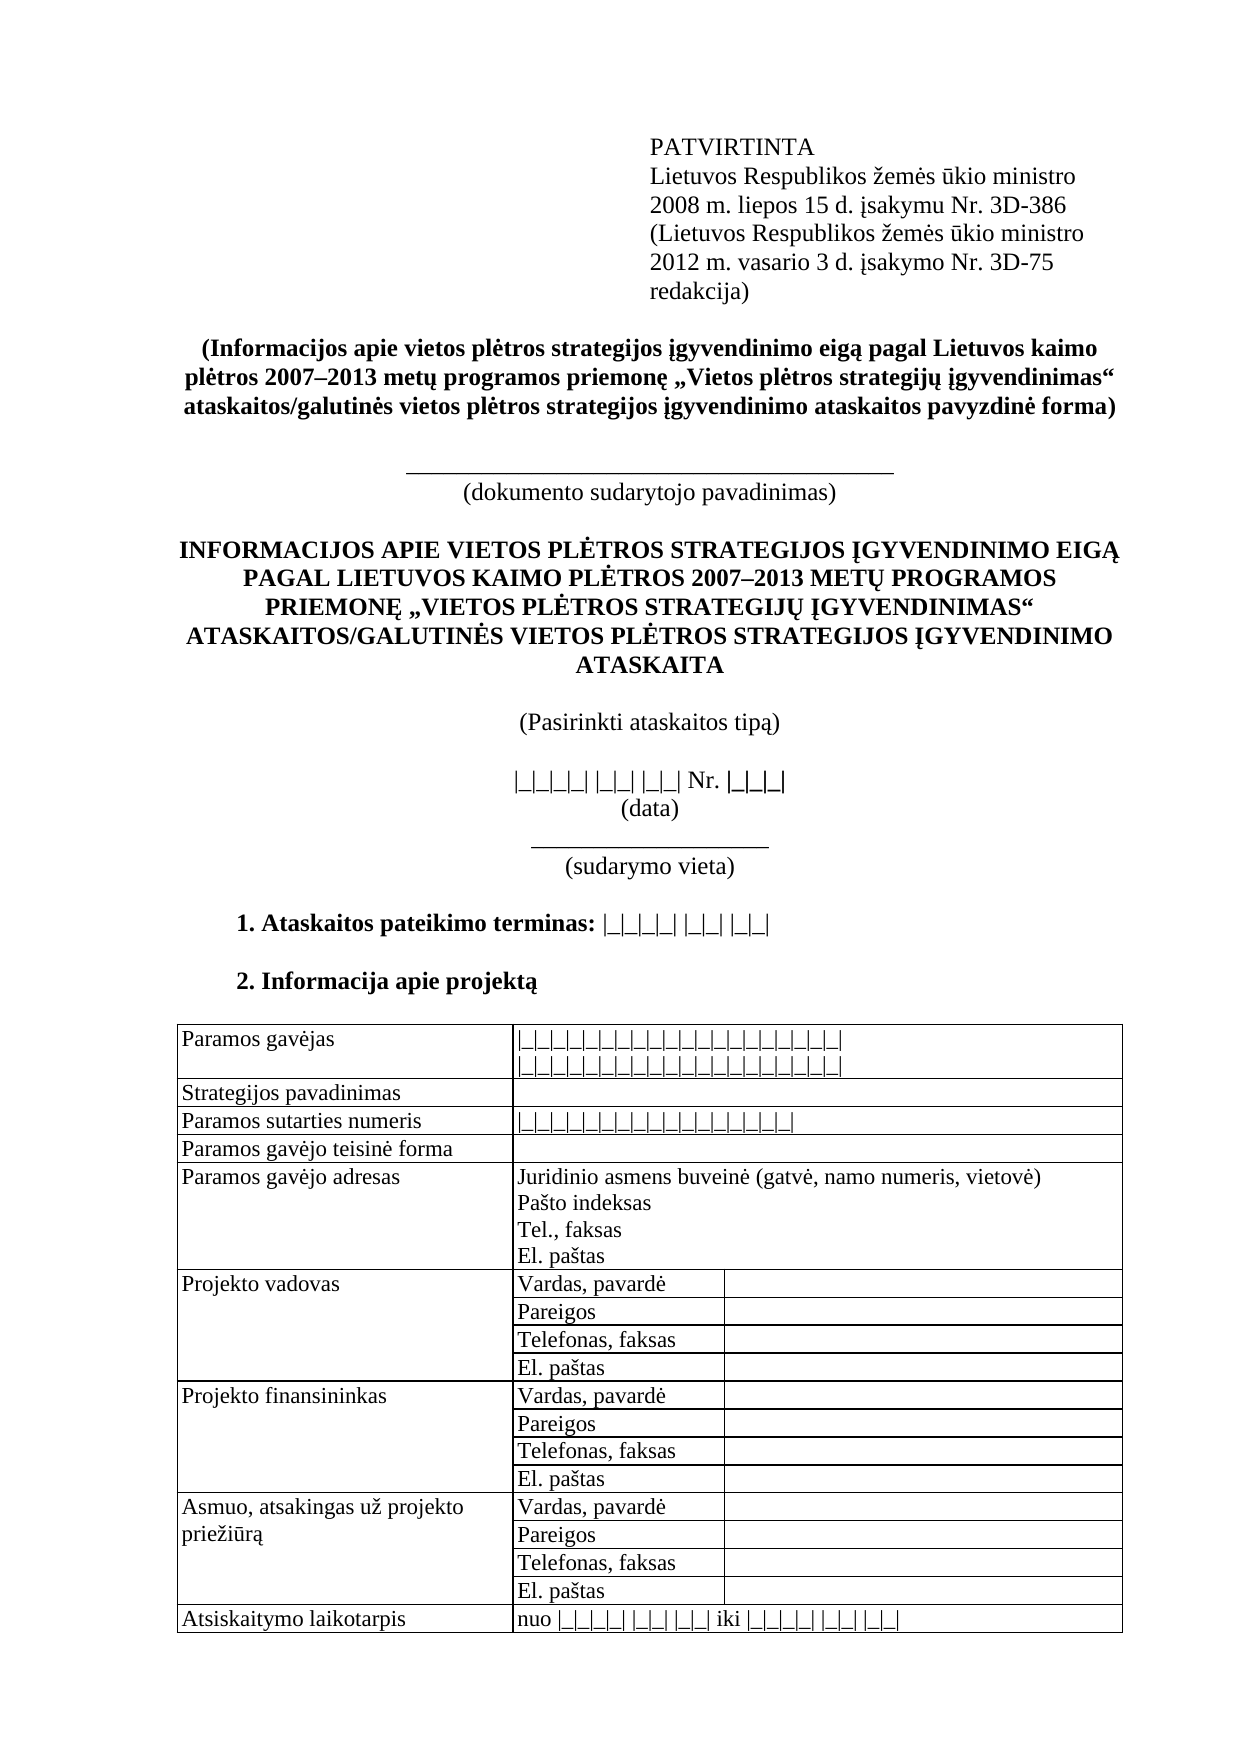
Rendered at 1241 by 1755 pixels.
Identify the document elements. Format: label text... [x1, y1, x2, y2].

table_header |_|_|_|_|_|_|_|_|_|_|_|_|_|_|_|_|_|_|_|_| |_|_|_|_|_|_|_|_|_|_|_|_|_|_|_|_|_|_|_|_| [514, 1025, 1122, 1078]
table_cell [725, 1521, 1122, 1548]
text 2. Informacija apie projektą [177, 966, 1122, 995]
table_cell El. paštas [514, 1577, 724, 1603]
table_cell Vardas, pavardė [514, 1493, 724, 1520]
table_cell Juridinio asmens buveinė (gatvė, namo numeris, vietovė) Pašto indeksas Tel., faksas El. paštas [514, 1163, 1122, 1268]
table_cell [725, 1326, 1122, 1352]
table_cell Projekto finansininkas [178, 1382, 512, 1492]
text INFORMACIJOS APIE VIETOS PLĖTROS STRATEGIJOS ĮGYVENDINIMO EIGĄ PAGAL LIETUVOS KAIMO PLĖTROS 2007–2013 METŲ PROGRAMOS PRIEMONĘ „VIETOS PLĖTROS STRATEGIJŲ ĮGYVENDINIMAS“ ATASKAITOS/GALUTINĖS VIETOS PLĖTROS STRATEGIJOS ĮGYVENDINIMO ATASKAITA [177, 535, 1122, 678]
table_cell [725, 1410, 1122, 1436]
table_cell [725, 1298, 1122, 1324]
table_cell [514, 1135, 1122, 1161]
table_cell Telefonas, faksas [514, 1438, 724, 1464]
table_cell [725, 1493, 1122, 1520]
table_cell Asmuo, atsakingas už projekto priežiūrą [178, 1493, 512, 1603]
text (Pasirinkti ataskaitos tipą) [177, 707, 1122, 736]
text _______________________________________ [177, 448, 1122, 477]
table_cell Strategijos pavadinimas [178, 1079, 512, 1106]
table_cell nuo |_|_|_|_| |_|_| |_|_| iki |_|_|_|_| |_|_| |_|_| [514, 1605, 1122, 1631]
table_cell Vardas, pavardė [514, 1382, 724, 1408]
table_cell [725, 1577, 1122, 1603]
text 1. Ataskaitos pateikimo terminas: |_|_|_|_| |_|_| |_|_| [177, 908, 1122, 937]
text (Lietuvos Respublikos žemės ūkio ministro 2012 m. vasario 3 d. įsakymo Nr. 3D-75 redakcija) [649, 218, 1122, 305]
table_cell [514, 1079, 1122, 1106]
table_cell [725, 1382, 1122, 1408]
table_cell Pareigos [514, 1298, 724, 1324]
text (Informacijos apie vietos plėtros strategijos įgyvendinimo eigą pagal Lietuvos kaimo plėtros 2007–2013 metų programos priemonę „Vietos plėtros strategijų įgyvendinimas“ ataskaitos/galutinės vietos plėtros strategijos įgyvendinimo ataskaitos pavyzdinė forma) [177, 333, 1122, 420]
table_header Paramos gavėjas [178, 1025, 512, 1078]
table_cell [725, 1270, 1122, 1296]
table_cell Paramos gavėjo adresas [178, 1163, 512, 1268]
table_cell Pareigos [514, 1410, 724, 1436]
text (sudarymo vieta) [177, 851, 1122, 880]
text (dokumento sudarytojo pavadinimas) [177, 477, 1122, 506]
text PATVIRTINTA [649, 132, 1122, 161]
text (data) [177, 793, 1122, 822]
text Lietuvos Respublikos žemės ūkio ministro 2008 m. liepos 15 d. įsakymu Nr. 3D-386 [649, 161, 1122, 218]
table_cell El. paštas [514, 1466, 724, 1492]
table_cell [725, 1549, 1122, 1576]
table_cell [725, 1466, 1122, 1492]
table_cell Paramos gavėjo teisinė forma [178, 1135, 512, 1161]
table_cell Telefonas, faksas [514, 1326, 724, 1352]
text ___________________ [177, 822, 1122, 851]
table_cell El. paštas [514, 1354, 724, 1380]
text |_|_|_|_| |_|_| |_|_| Nr. |_|_|_| [177, 765, 1122, 793]
table_cell [725, 1354, 1122, 1380]
table_cell Telefonas, faksas [514, 1549, 724, 1576]
table_cell [725, 1438, 1122, 1464]
table_cell Paramos sutarties numeris [178, 1107, 512, 1133]
table_cell Projekto vadovas [178, 1270, 512, 1380]
table_cell Vardas, pavardė [514, 1270, 724, 1296]
table_cell Pareigos [514, 1521, 724, 1548]
table_cell |_|_|_|_|_|_|_|_|_|_|_|_|_|_|_|_|_| [514, 1107, 1122, 1133]
table_cell Atsiskaitymo laikotarpis [178, 1605, 512, 1631]
